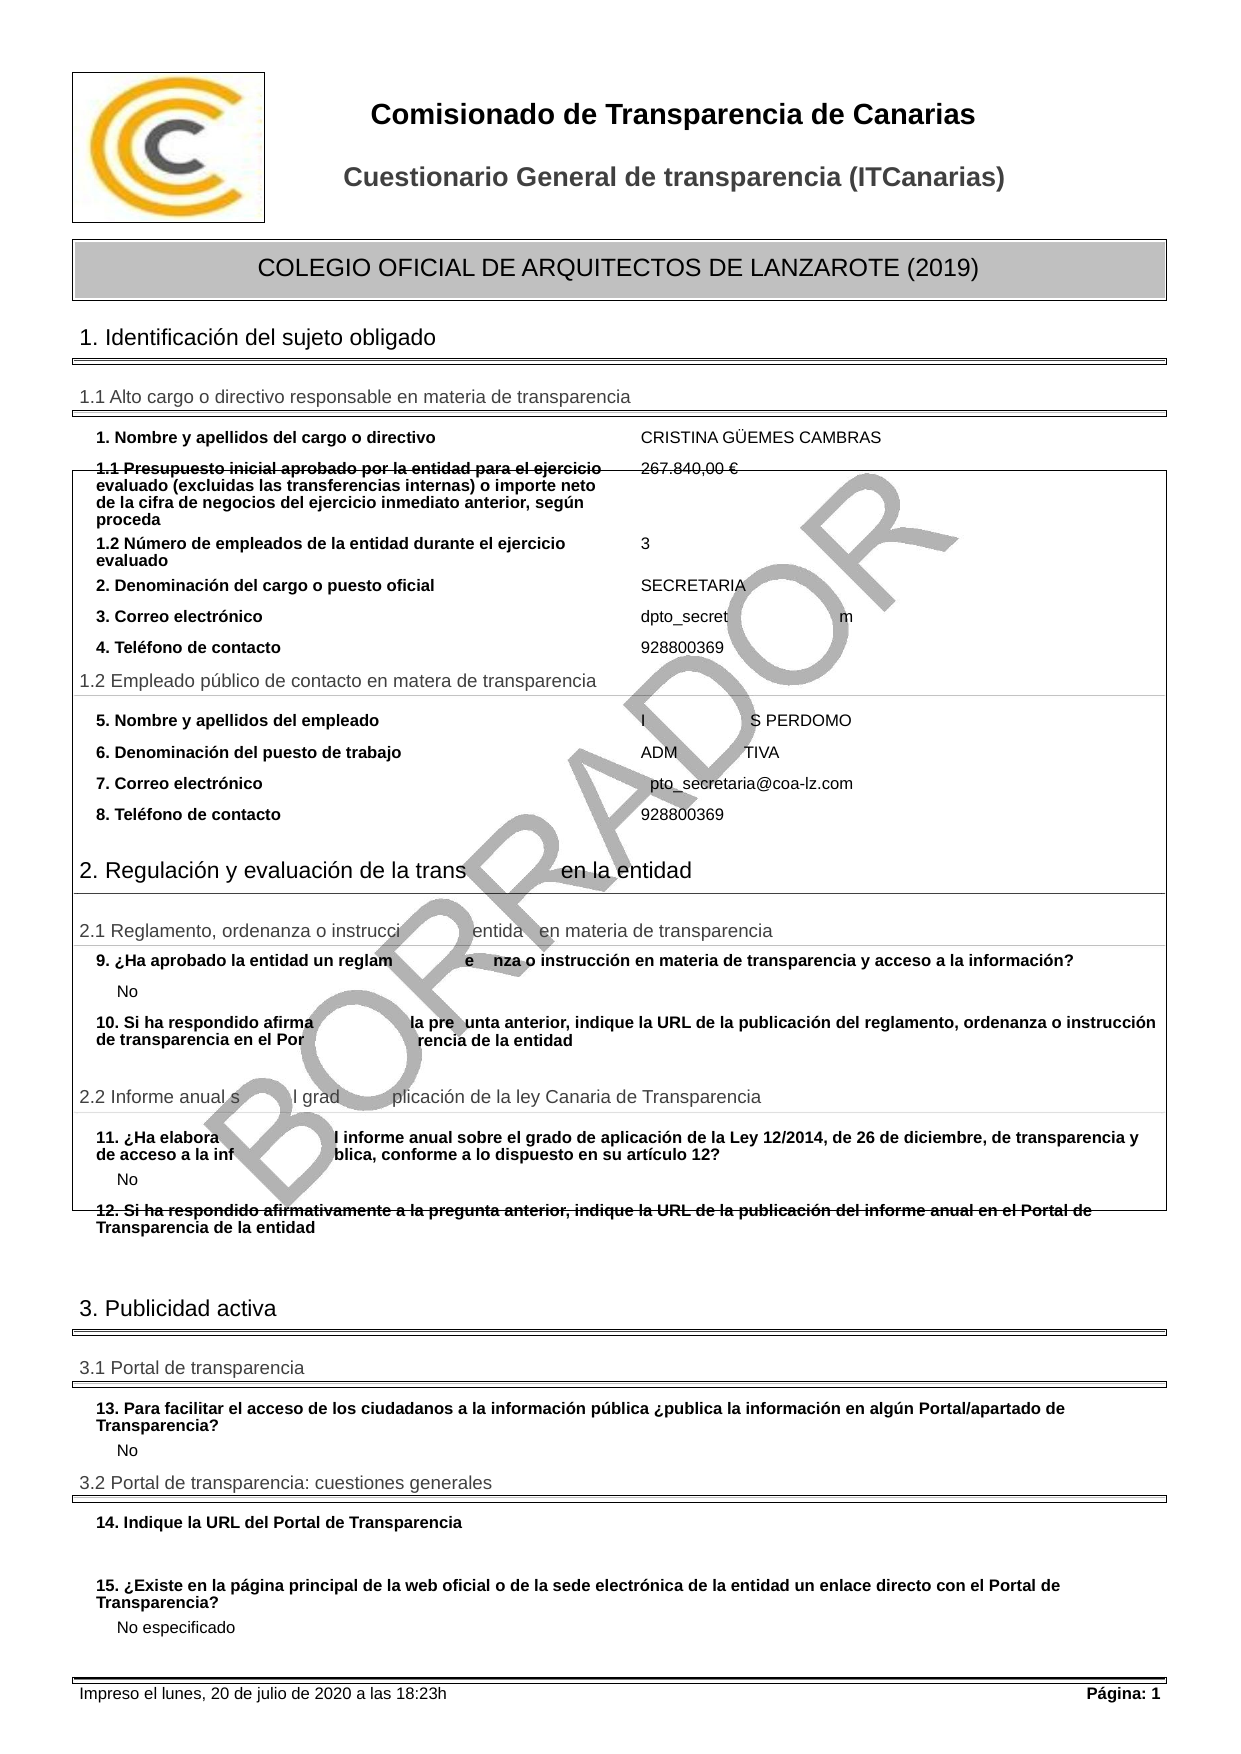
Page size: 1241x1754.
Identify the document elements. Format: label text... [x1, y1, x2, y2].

text 7 [96, 774, 105, 793]
text 1 [96, 1577, 105, 1593]
text 1.1 Alto cargo o directivo responsable en materia de transparencia [79, 387, 656, 408]
text . Nombre y apellidos del empleado [105, 712, 426, 731]
text pto_secretaria@coa-lz.com [650, 774, 878, 793]
text . Nombre y apellidos del cargo o directivo [105, 429, 461, 447]
text 2.2 Informe anual s [79, 1087, 265, 1108]
text e [464, 952, 493, 970]
text Transparencia? [96, 1416, 245, 1435]
text 2. Si ha respondido afirmativamente a la pregunta anterior, indique la URL de la publicación del informe anual en el Portal de [105, 1202, 1118, 1220]
text m [839, 608, 878, 626]
text Cuestionario General de transparencia (ITCanarias) [343, 162, 1030, 192]
picture [73, 1496, 1166, 1502]
text COLEGIO OFICIAL DE ARQUITECTOS DE LANZAROTE (2019) [257, 254, 1007, 282]
text plicación de la ley Canaria de Transparencia [392, 1087, 787, 1108]
text 4 [96, 639, 105, 649]
picture [73, 240, 1166, 300]
text 928800369 [641, 806, 878, 824]
text SECRETARIA [641, 577, 772, 595]
text 3. Publicidad activa [79, 1296, 302, 1322]
text TIVA [743, 743, 877, 762]
text 267.840,00 € [641, 460, 907, 478]
text 928800369 [641, 639, 753, 658]
text rencia de la entidad [417, 1033, 1182, 1049]
picture [73, 471, 1166, 1210]
text 1 [96, 1129, 105, 1145]
text Transparencia de la entidad [96, 1218, 341, 1237]
text . Denominación del puesto de trabajo [105, 743, 426, 762]
text 1 [96, 429, 105, 447]
text evaluado (excluidas las transferencias internas) o importe neto [96, 477, 621, 495]
text . Denominación del cargo o puesto oficial [105, 577, 460, 595]
text CRISTINA GÜEMES CAMBRAS [641, 429, 907, 447]
text 1. Identificación del sujeto obligado [79, 325, 461, 351]
text No [117, 983, 418, 1001]
text de acceso a la inf [96, 1145, 259, 1164]
text 2. Regulación y evaluación de la trans [79, 858, 491, 884]
text 1.1 Presupuesto inicial aprobado por la entidad para el ejercicio [96, 460, 627, 478]
text 3 [96, 620, 105, 626]
text 9 [96, 952, 105, 970]
text proceda [96, 512, 621, 528]
text blica, conforme a lo dispuesto en su artículo 12? [334, 1147, 1166, 1164]
text 0. Si ha respondido afirma [105, 1014, 338, 1033]
text 14. Indique la URL del Portal de Transparencia [96, 1514, 488, 1533]
picture [73, 411, 1166, 416]
text .2 Número de empleados de la entidad durante el ejercicio [105, 535, 590, 553]
text S PERDOMO [750, 712, 877, 731]
text la pre unta anterior, indique la URL de la publicación del reglamento, ordenanza o instrucción [410, 1014, 1182, 1033]
picture [73, 1382, 1166, 1387]
text 3. Para facilitar el acceso de los ciudadanos a la información pública ¿publica la información en algún Portal/apartado de [105, 1399, 1090, 1418]
picture [73, 73, 264, 222]
text 2 [96, 577, 105, 595]
text 1 [96, 1014, 105, 1031]
text 5 [96, 712, 105, 731]
text 5. ¿Existe en la página principal de la web oficial o de la sede electrónica de la entidad un enlace directo con el Portal de [105, 1577, 1085, 1595]
text Comisionado de Transparencia de Canarias [370, 99, 1030, 131]
picture [73, 1330, 1166, 1335]
text l grad [293, 1087, 365, 1108]
text dpto_secret [641, 608, 753, 626]
text en la entidad [561, 858, 717, 884]
text 3 [641, 535, 675, 553]
text No [117, 1170, 163, 1189]
text 1 [96, 1399, 105, 1416]
text . Teléfono de contacto [105, 639, 307, 658]
text 1.2 Empleado público de contacto en matera de transparencia [79, 671, 621, 691]
text nza o instrucción en materia de transparencia y acceso a la información? [493, 952, 1099, 970]
text No [117, 1441, 163, 1460]
text de la cifra de negocios del ejercicio inmediato anterior, según [96, 495, 621, 512]
text 8 [96, 806, 105, 824]
text . Correo electrónico [105, 774, 426, 793]
text l informe anual sobre el grado de aplicación de la Ley 12/2014, de 26 de diciembre, de transparencia y [334, 1129, 1166, 1147]
text 2.1 Reglamento, ordenanza o instrucci [79, 921, 425, 941]
text I [641, 712, 670, 731]
text 1. ¿Ha elabora [105, 1129, 244, 1145]
text No especificado [117, 1618, 260, 1637]
text 1 [96, 1202, 105, 1218]
text . Correo electrónico [105, 608, 287, 626]
text 3 [96, 608, 105, 620]
text 6 [96, 743, 105, 762]
text 3.2 Portal de transparencia: cuestiones generales [79, 1473, 517, 1493]
picture [73, 359, 1166, 364]
text ADM [641, 743, 703, 762]
text Página: 1 [1086, 1685, 1185, 1703]
text evaluado [96, 552, 193, 570]
text Impreso el lunes, 20 de julio de 2020 a las 18:23h [79, 1685, 472, 1703]
text de transparencia en el Por [96, 1031, 329, 1049]
text 4 [96, 651, 105, 658]
text entida en materia de transparencia [472, 921, 797, 941]
text 1 [96, 535, 105, 552]
picture [73, 1678, 1166, 1683]
text Transparencia? [96, 1593, 245, 1612]
text 3.1 Portal de transparencia [79, 1358, 329, 1379]
text . Teléfono de contacto [105, 806, 307, 824]
text . ¿Ha aprobado la entidad un reglam [105, 952, 418, 970]
